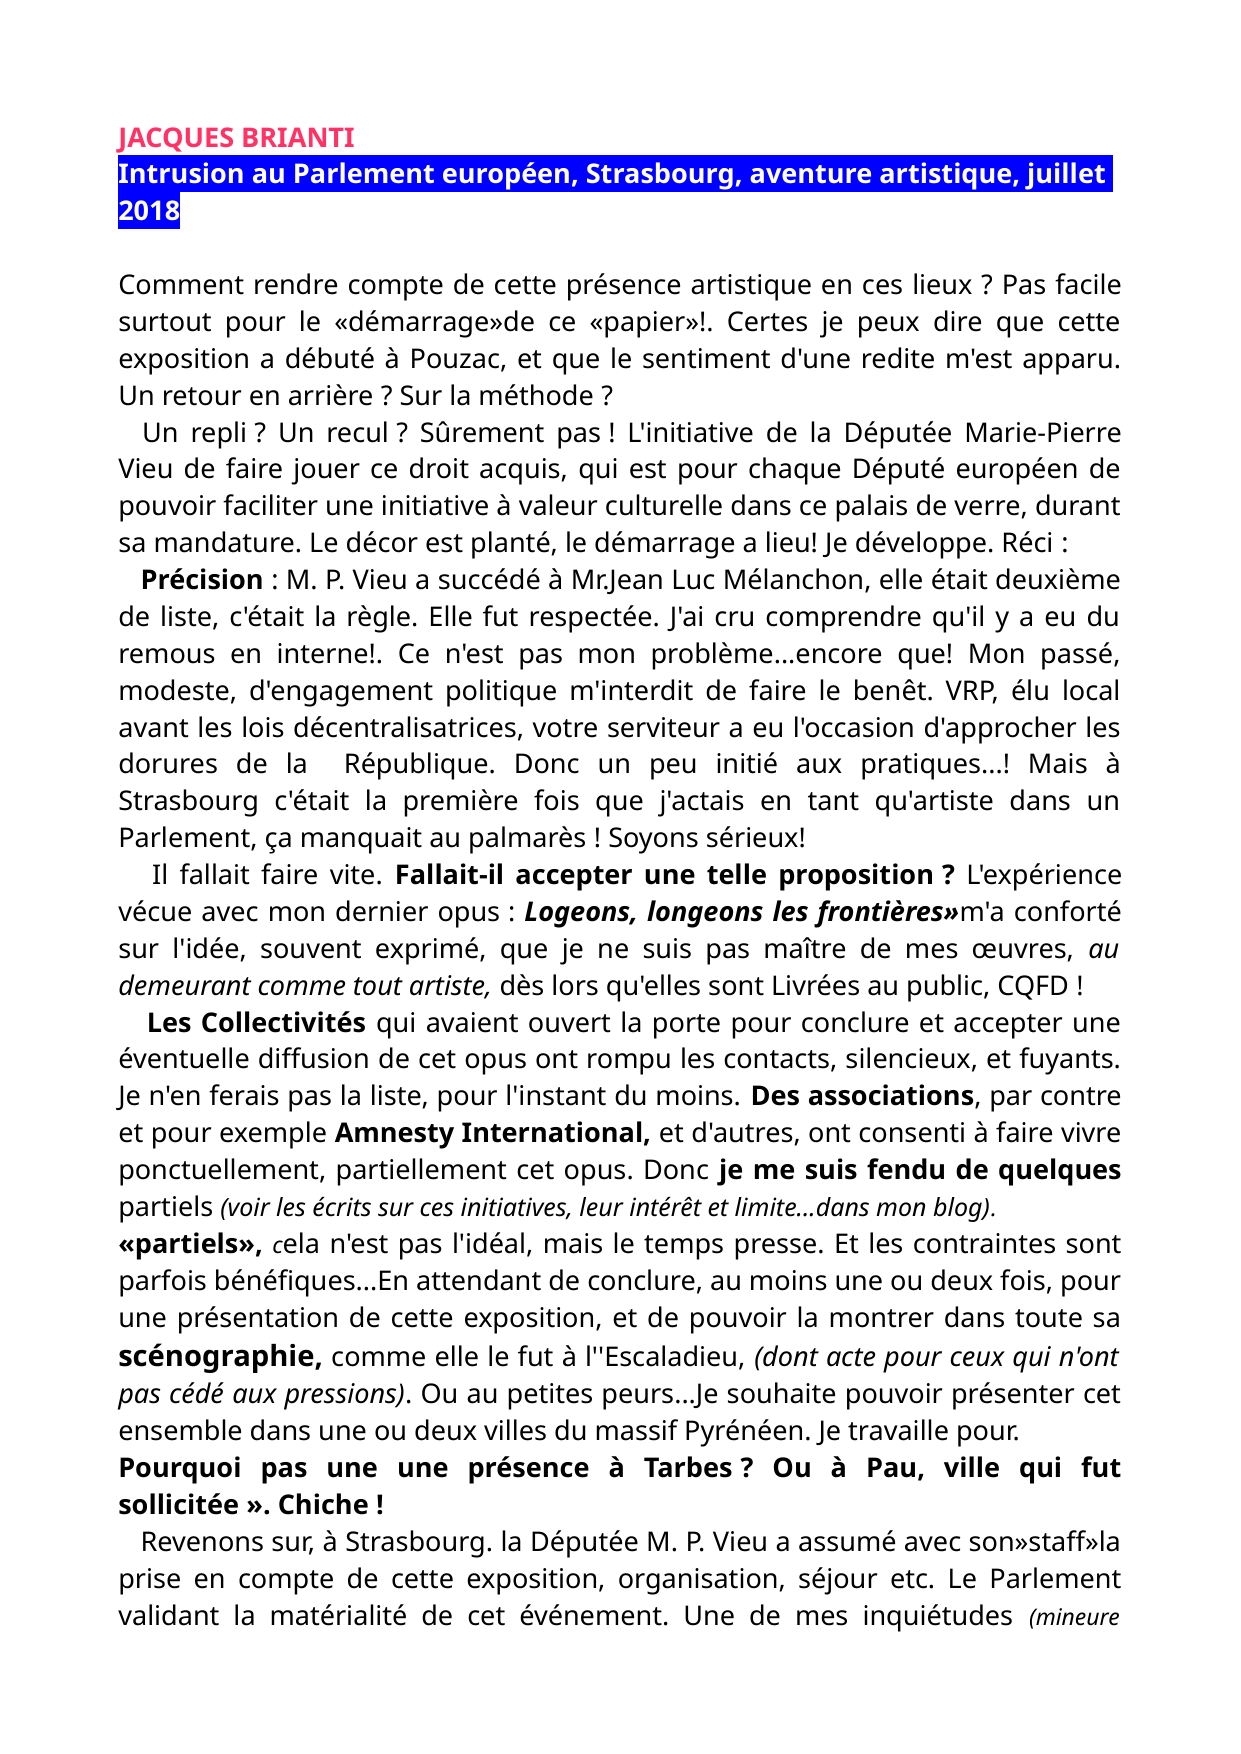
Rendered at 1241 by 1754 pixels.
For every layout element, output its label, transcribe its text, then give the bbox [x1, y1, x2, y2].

text Précision : M. P. Vieu a succédé à Mr.Jean Luc Mélanchon, elle était deuxième de liste, c'était la règle. Elle fut respectée. J'ai cru comprendre qu'il y a eu du remous en interne!. Ce n'est pas mon problème...encore que! Mon passé, modeste, d'engagement politique m'interdit de faire le benêt. VRP, élu local avant les lois décentralisatrices, votre serviteur a eu l'occasion d'approcher les dorures de la République. Donc un peu initié aux pratiques...! Mais à Strasbourg c'était la première fois que j'actais en tant qu'artiste dans un Parlement, ça manquait au palmarès ! Soyons sérieux! [118, 561, 1122, 856]
text Comment rendre compte de cette présence artistique en ces lieux ? Pas facile surtout pour le «démarrage»de ce «papier»!. Certes je peux dire que cette exposition a débuté à Pouzac, et que le sentiment d'une redite m'est apparu. Un retour en arrière ? Sur la méthode ? [118, 266, 1122, 413]
text Les Collectivités qui avaient ouvert la porte pour conclure et accepter une éventuelle diffusion de cet opus ont rompu les contacts, silencieux, et fuyants. Je n'en ferais pas la liste, pour l'instant du moins. Des associations, par contre et pour exemple Amnesty International, et d'autres, ont consenti à faire vivre ponctuellement, partiellement cet opus. Donc je me suis fendu de quelques partiels (voir les écrits sur ces initiatives, leur intérêt et limite...dans mon blog). [118, 1003, 1122, 1224]
text Un repli ? Un recul ? Sûrement pas ! L'initiative de la Députée Marie-Pierre Vieu de faire jouer ce droit acquis, qui est pour chaque Député européen de pouvoir faciliter une initiative à valeur culturelle dans ce palais de verre, durant sa mandature. Le décor est planté, le démarrage a lieu! Je développe. Réci : [118, 413, 1122, 561]
text Pourquoi pas une une présence à Tarbes ? Ou à Pau, ville qui fut sollicitée ». Chiche ! [118, 1448, 1122, 1522]
text JACQUES BRIANTI [118, 118, 1122, 155]
text Revenons sur, à Strasbourg. la Députée M. P. Vieu a assumé avec son»staff»la prise en compte de cette exposition, organisation, séjour etc. Le Parlement validant la matérialité de cet événement. Une de mes inquiétudes (mineure [118, 1522, 1122, 1633]
text «partiels», cela n'est pas l'idéal, mais le temps presse. Et les contraintes sont parfois bénéfiques...En attendant de conclure, au moins une ou deux fois, pour une présentation de cette exposition, et de pouvoir la montrer dans toute sa scénographie, comme elle le fut à l''Escaladieu, (dont acte pour ceux qui n'ont pas cédé aux pressions). Ou au petites peurs...Je souhaite pouvoir présenter cet ensemble dans une ou deux villes du massif Pyrénéen. Je travaille pour. [118, 1224, 1122, 1448]
text Il fallait faire vite. Fallait-il accepter une telle proposition ? L'expérience vécue avec mon dernier opus : Logeons, longeons les frontières»m'a conforté sur l'idée, souvent exprimé, que je ne suis pas maître de mes œuvres, au demeurant comme tout artiste, dès lors qu'elles sont Livrées au public, CQFD ! [118, 856, 1122, 1003]
text Intrusion au Parlement européen, Strasbourg, aventure artistique, juillet 2018 [118, 155, 1122, 229]
